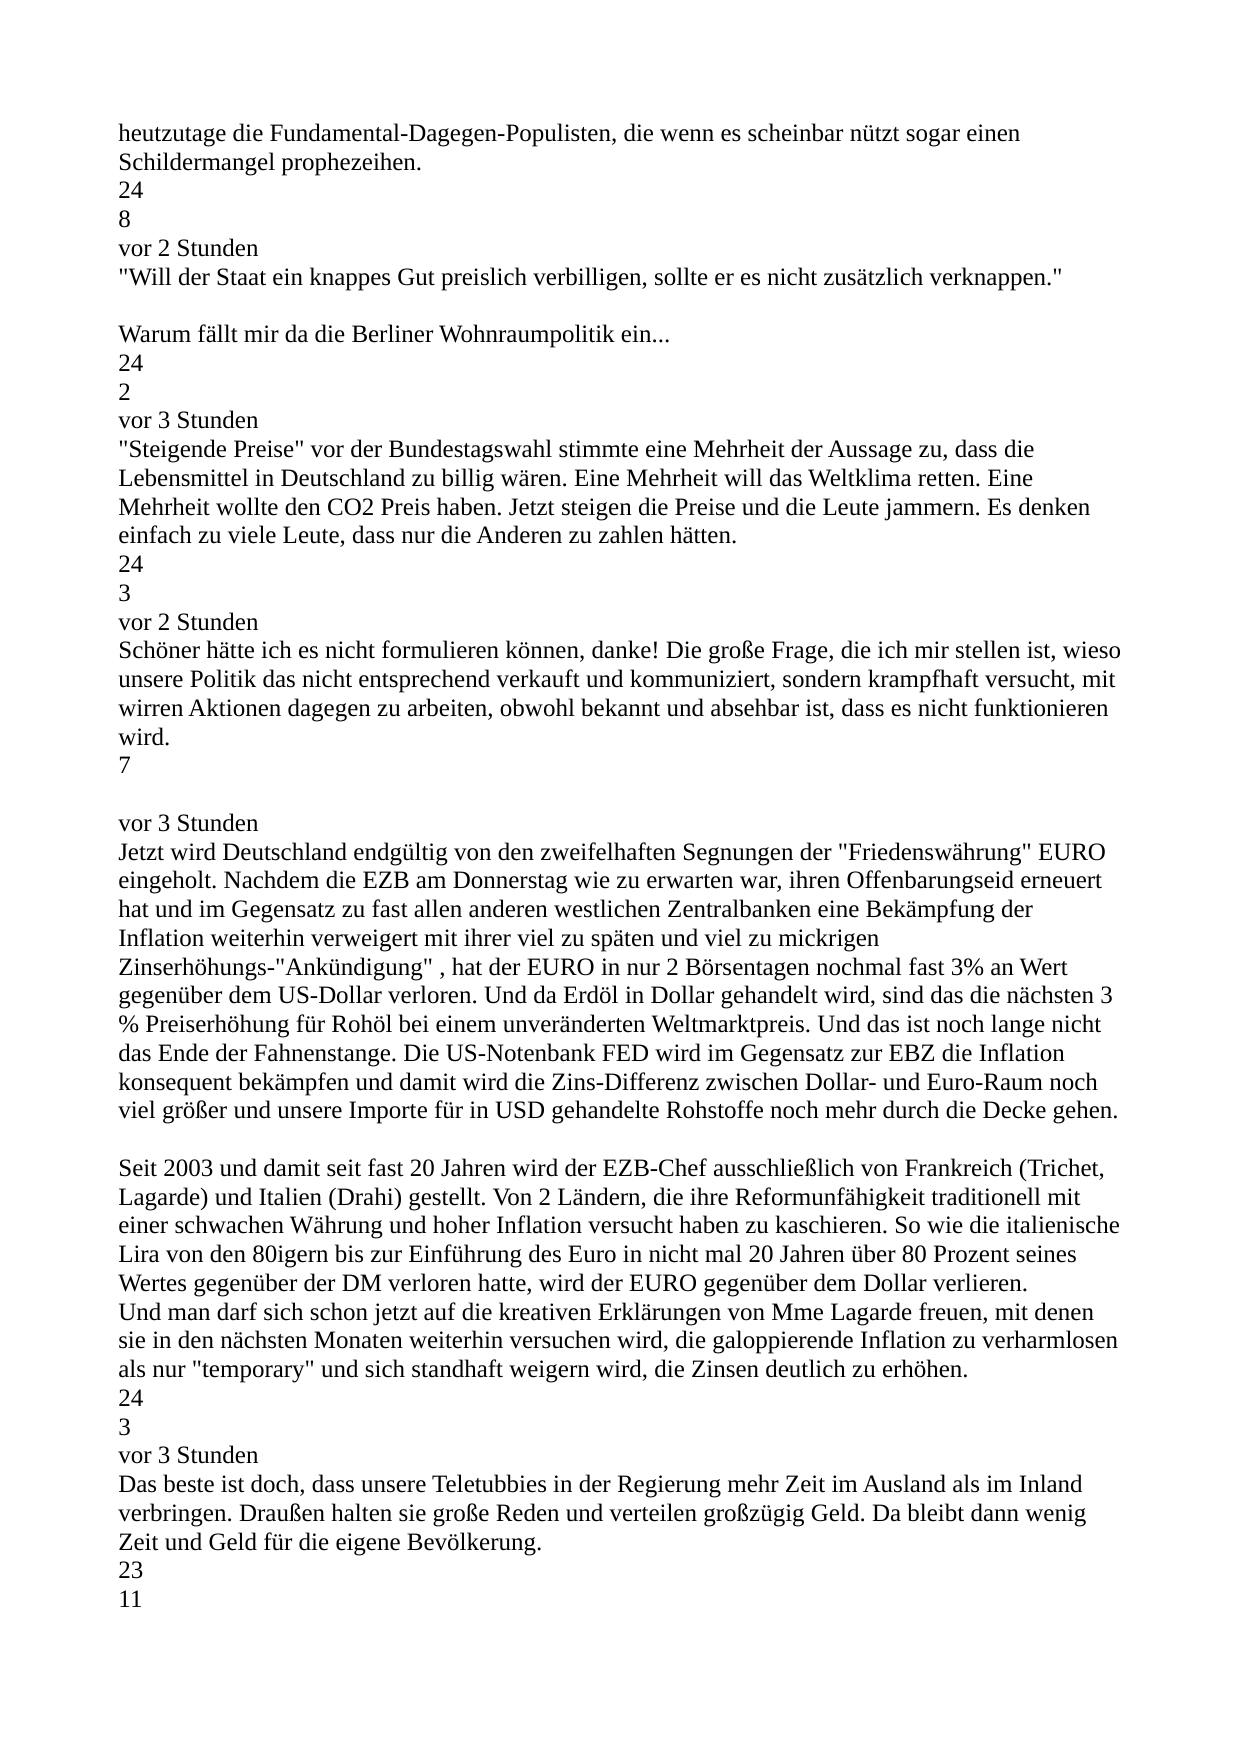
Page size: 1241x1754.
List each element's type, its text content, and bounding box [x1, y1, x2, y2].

text heutzutage die Fundamental-Dagegen-Populisten, die wenn es scheinbar nützt sogar einen Schildermangel prophezeihen. [118, 118, 1122, 176]
text 24 [118, 176, 1122, 204]
text "Steigende Preise" vor der Bundestagswahl stimmte eine Mehrheit der Aussage zu, dass die Lebensmittel in Deutschland zu billig wären. Eine Mehrheit will das Weltklima retten. Eine Mehrheit wollte den CO2 Preis haben. Jetzt steigen die Preise und die Leute jammern. Es denken einfach zu viele Leute, dass nur die Anderen zu zahlen hätten. [118, 434, 1122, 549]
text 24 [118, 1383, 1122, 1412]
text Das beste ist doch, dass unsere Teletubbies in der Regierung mehr Zeit im Ausland als im Inland verbringen. Draußen halten sie große Reden und verteilen großzügig Geld. Da bleibt dann wenig Zeit und Geld für die eigene Bevölkerung. [118, 1469, 1122, 1556]
text Seit 2003 und damit seit fast 20 Jahren wird der EZB-Chef ausschließlich von Frankreich (Trichet, Lagarde) und Italien (Drahi) gestellt. Von 2 Ländern, die ihre Reformunfähigkeit traditionell mit einer schwachen Währung und hoher Inflation versucht haben zu kaschieren. So wie die italienische Lira von den 80igern bis zur Einführung des Euro in nicht mal 20 Jahren über 80 Prozent seines Wertes gegenüber der DM verloren hatte, wird der EURO gegenüber dem Dollar verlieren. [118, 1153, 1122, 1297]
text 24 [118, 549, 1122, 578]
text Schöner hätte ich es nicht formulieren können, danke! Die große Frage, die ich mir stellen ist, wieso unsere Politik das nicht entsprechend verkauft und kommuniziert, sondern krampfhaft versucht, mit wirren Aktionen dagegen zu arbeiten, obwohl bekannt und absehbar ist, dass es nicht funktionieren wird. [118, 636, 1122, 751]
text vor 3 Stunden [118, 406, 1122, 434]
text Und man darf sich schon jetzt auf die kreativen Erklärungen von Mme Lagarde freuen, mit denen sie in den nächsten Monaten weiterhin versuchen wird, die galoppierende Inflation zu verharmlosen als nur "temporary" und sich standhaft weigern wird, die Zinsen deutlich zu erhöhen. [118, 1297, 1122, 1383]
text 23 [118, 1556, 1122, 1584]
text 7 [118, 751, 1122, 779]
text Warum fällt mir da die Berliner Wohnraumpolitik ein... [118, 319, 1122, 348]
text vor 3 Stunden [118, 1441, 1122, 1469]
text 24 [118, 348, 1122, 377]
text 3 [118, 1412, 1122, 1441]
text vor 2 Stunden [118, 233, 1122, 262]
text 8 [118, 204, 1122, 233]
text 3 [118, 578, 1122, 607]
text "Will der Staat ein knappes Gut preislich verbilligen, sollte er es nicht zusätzlich verknappen." [118, 262, 1122, 291]
text 11 [118, 1584, 1122, 1613]
text vor 2 Stunden [118, 607, 1122, 636]
text 2 [118, 377, 1122, 406]
text vor 3 Stunden [118, 808, 1122, 837]
text Jetzt wird Deutschland endgültig von den zweifelhaften Segnungen der "Friedenswährung" EURO eingeholt. Nachdem die EZB am Donnerstag wie zu erwarten war, ihren Offenbarungseid erneuert hat und im Gegensatz zu fast allen anderen westlichen Zentralbanken eine Bekämpfung der Inflation weiterhin verweigert mit ihrer viel zu späten und viel zu mickrigen Zinserhöhungs-"Ankündigung" , hat der EURO in nur 2 Börsentagen nochmal fast 3% an Wert gegenüber dem US-Dollar verloren. Und da Erdöl in Dollar gehandelt wird, sind das die nächsten 3 % Preiserhöhung für Rohöl bei einem unveränderten Weltmarktpreis. Und das ist noch lange nicht das Ende der Fahnenstange. Die US-Notenbank FED wird im Gegensatz zur EBZ die Inflation konsequent bekämpfen und damit wird die Zins-Differenz zwischen Dollar- und Euro-Raum noch viel größer und unsere Importe für in USD gehandelte Rohstoffe noch mehr durch die Decke gehen. [118, 837, 1122, 1124]
